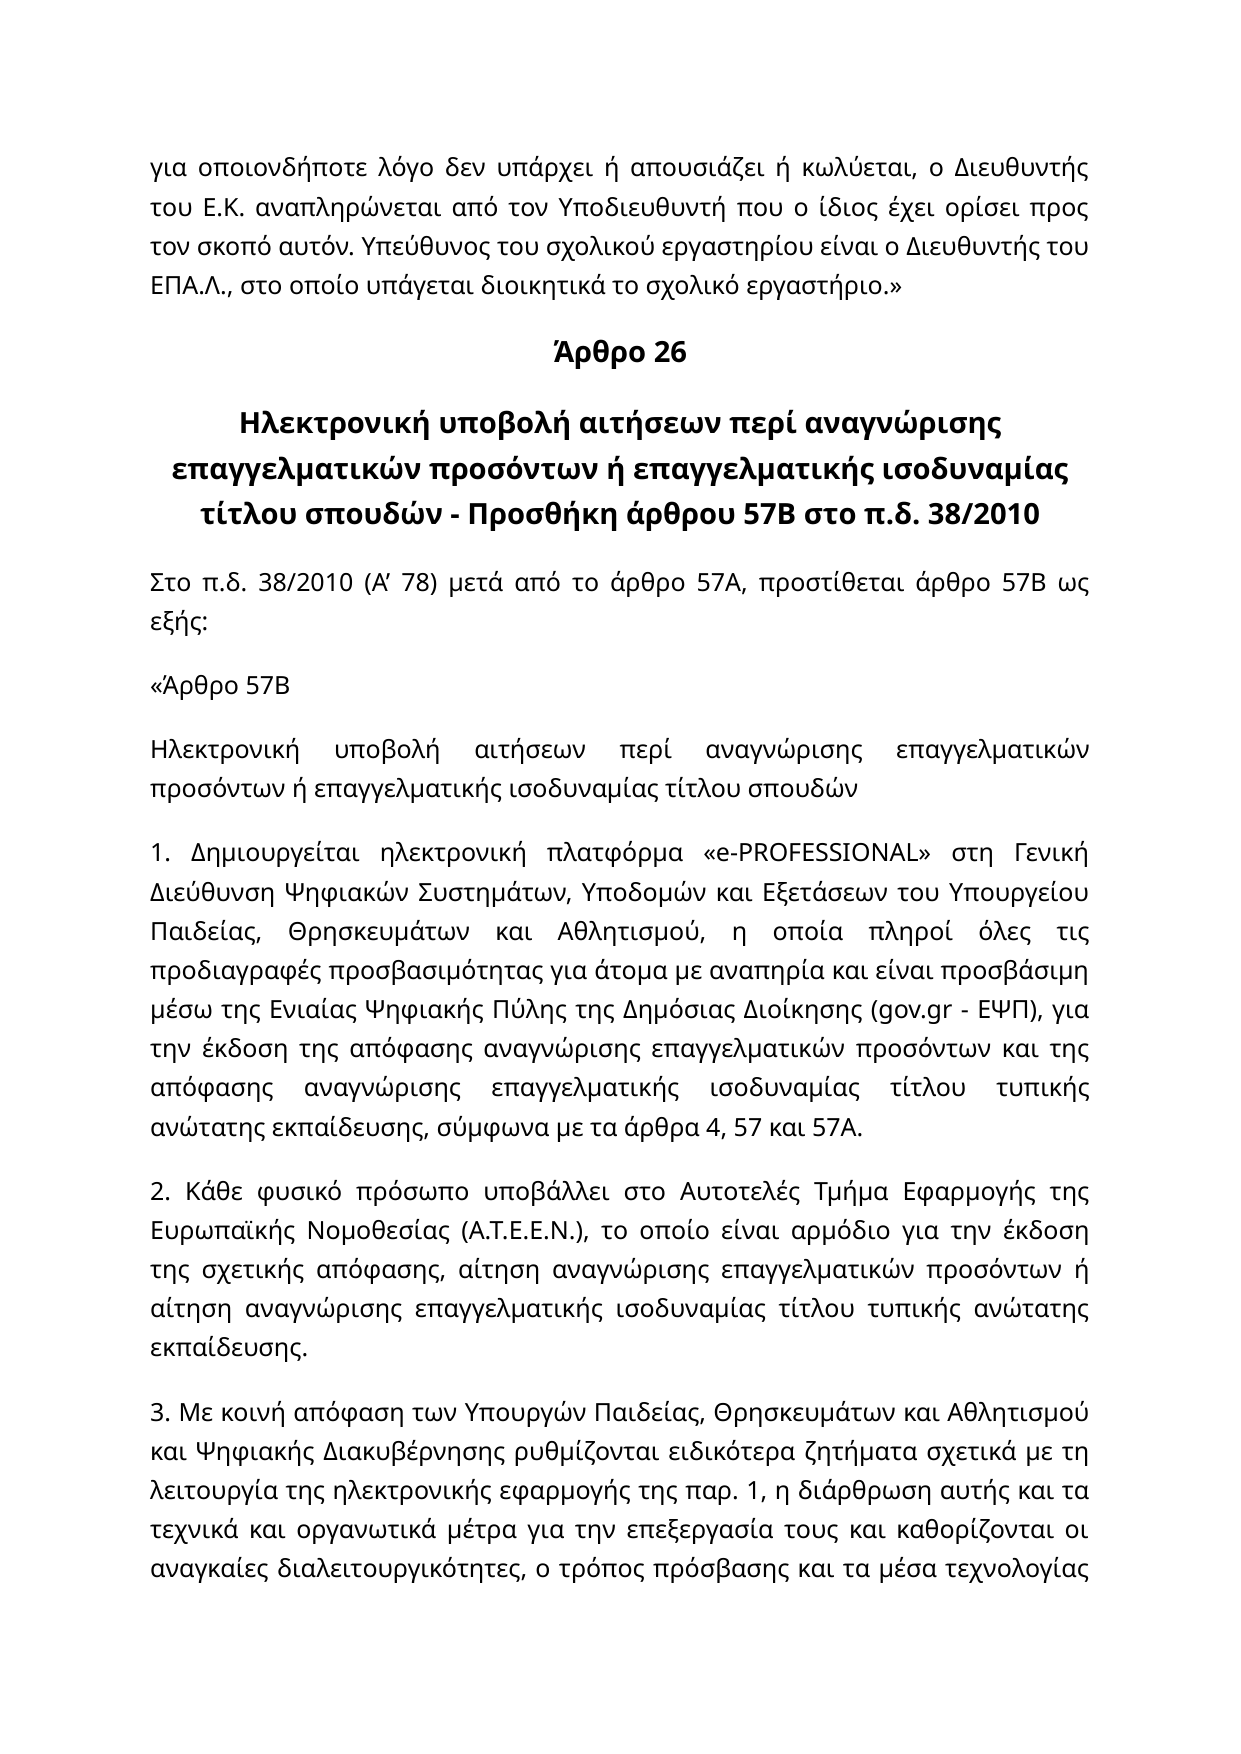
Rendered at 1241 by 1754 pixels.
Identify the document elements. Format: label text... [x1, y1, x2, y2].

text «Άρθρο 57Β [150, 667, 1090, 702]
text 2. Κάθε φυσικό πρόσωπο υποβάλλει στο Αυτοτελές Τμήμα Εφαρμογής της Ευρωπαϊκής Νομοθεσίας (Α.Τ.Ε.Ε.Ν.), το οποίο είναι αρμόδιο για την έκδοση της σχετικής απόφασης, αίτηση αναγνώρισης επαγγελματικών προσόντων ή αίτηση αναγνώρισης επαγγελματικής ισοδυναμίας τίτλου τυπικής ανώτατης εκπαίδευσης. [150, 1173, 1090, 1364]
text για οποιονδήποτε λόγο δεν υπάρχει ή απουσιάζει ή κωλύεται, ο Διευθυντής του Ε.Κ. αναπληρώνεται από τον Υποδιευθυντή που ο ίδιος έχει ορίσει προς τον σκοπό αυτόν. Υπεύθυνος του σχολικού εργαστηρίου είναι ο Διευθυντής του ΕΠΑ.Λ., στο οποίο υπάγεται διοικητικά το σχολικό εργαστήριο.» [150, 150, 1090, 302]
text Στο π.δ. 38/2010 (Α’ 78) μετά από το άρθρο 57Α, προστίθεται άρθρο 57Β ως εξής: [150, 564, 1090, 637]
text 1. Δημιουργείται ηλεκτρονική πλατφόρμα «e-PROFESSIONAL» στη Γενική Διεύθυνση Ψηφιακών Συστημάτων, Υποδομών και Εξετάσεων του Υπουργείου Παιδείας, Θρησκευμάτων και Αθλητισμού, η οποία πληροί όλες τις προδιαγραφές προσβασιμότητας για άτομα με αναπηρία και είναι προσβάσιμη μέσω της Ενιαίας Ψηφιακής Πύλης της Δημόσιας Διοίκησης (gov.gr - ΕΨΠ), για την έκδοση της απόφασης αναγνώρισης επαγγελματικών προσόντων και της απόφασης αναγνώρισης επαγγελματικής ισοδυναμίας τίτλου τυπικής ανώτατης εκπαίδευσης, σύμφωνα με τα άρθρα 4, 57 και 57Α. [150, 835, 1090, 1143]
text 3. Με κοινή απόφαση των Υπουργών Παιδείας, Θρησκευμάτων και Αθλητισμού και Ψηφιακής Διακυβέρνησης ρυθμίζονται ειδικότερα ζητήματα σχετικά με τη λειτουργία της ηλεκτρονικής εφαρμογής της παρ. 1, η διάρθρωση αυτής και τα τεχνικά και οργανωτικά μέτρα για την επεξεργασία τους και καθορίζονται οι αναγκαίες διαλειτουργικότητες, ο τρόπος πρόσβασης και τα μέσα τεχνολογίας [150, 1394, 1090, 1585]
subtitle Ηλεκτρονική υποβολή αιτήσεων περί αναγνώρισης επαγγελματικών προσόντων ή επαγγελματικής ισοδυναμίας τίτλου σπουδών - Προσθήκη άρθρου 57Β στο π.δ. 38/2010 [150, 402, 1090, 533]
subtitle Άρθρο 26 [150, 332, 1090, 371]
text Ηλεκτρονική υποβολή αιτήσεων περί αναγνώρισης επαγγελματικών προσόντων ή επαγγελματικής ισοδυναμίας τίτλου σπουδών [150, 732, 1090, 805]
